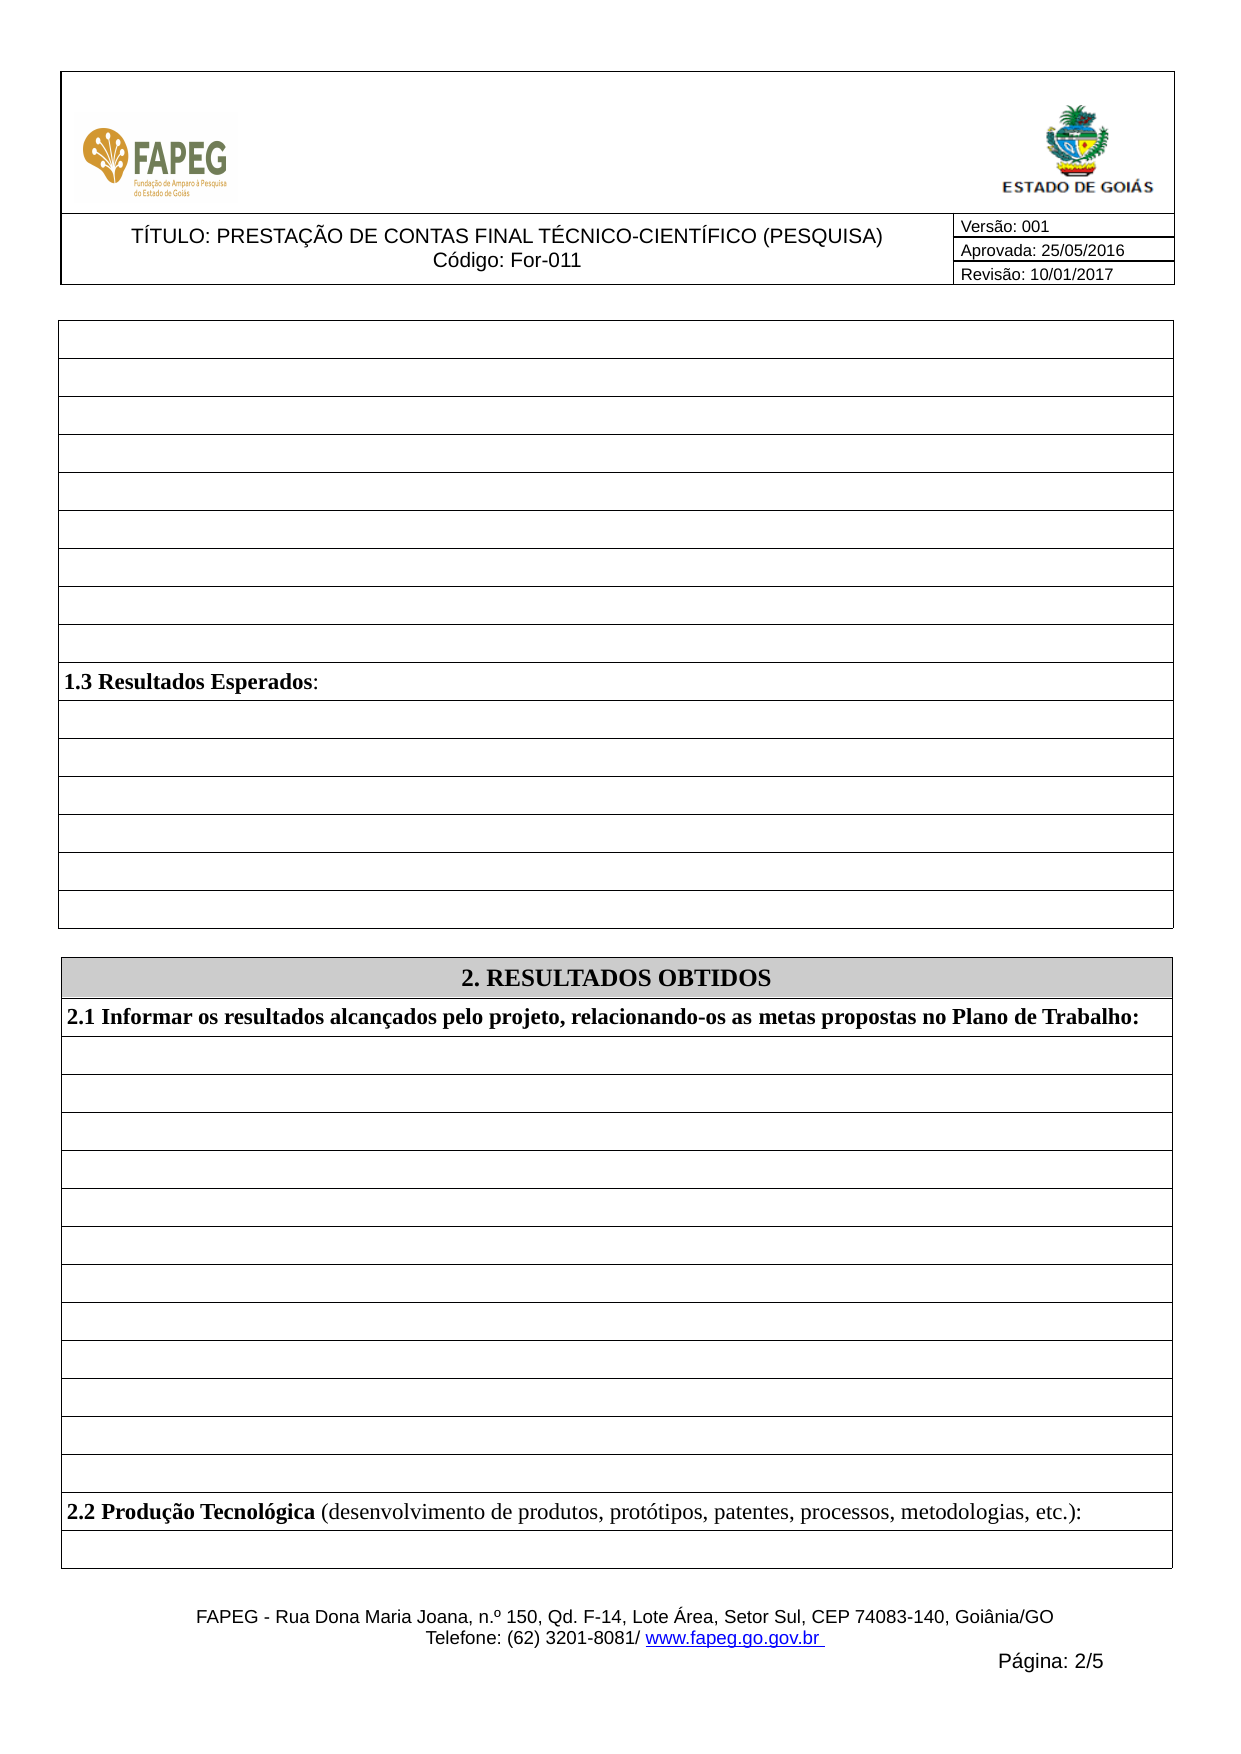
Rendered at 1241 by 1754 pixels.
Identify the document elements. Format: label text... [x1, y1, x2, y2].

table_cell [62, 1379, 1172, 1416]
table_cell 1.3 Resultados Esperados: [59, 663, 1173, 700]
table_cell [62, 1227, 1172, 1264]
table_header 2. RESULTADOS OBTIDOS [62, 958, 1172, 997]
table_cell [62, 1265, 1172, 1302]
table_cell [59, 587, 1173, 624]
table_cell [62, 1341, 1172, 1378]
table_cell [59, 701, 1173, 738]
table_cell [62, 1075, 1172, 1112]
table_cell [62, 1455, 1172, 1492]
table_cell [59, 625, 1173, 662]
table_cell [59, 321, 1173, 358]
table_cell [59, 815, 1173, 852]
table_cell [59, 511, 1173, 548]
table_cell [59, 549, 1173, 586]
table_cell 2.2 Produção Tecnológica (desenvolvimento de produtos, protótipos, patentes, processos, metodologias, etc.): [62, 1493, 1172, 1530]
table_cell [62, 1037, 1172, 1073]
table_cell [59, 435, 1173, 472]
table_cell [59, 777, 1173, 814]
table_cell [59, 853, 1173, 890]
table_cell [62, 1417, 1172, 1454]
table_cell [62, 1151, 1172, 1188]
table_cell 2.1 Informar os resultados alcançados pelo projeto, relacionando-os as metas propostas no Plano de Trabalho: [62, 999, 1172, 1036]
table_cell [59, 739, 1173, 776]
table_cell [62, 1113, 1172, 1149]
table_cell [59, 473, 1173, 510]
table_cell [59, 397, 1173, 434]
table_cell [59, 359, 1173, 396]
table_cell [62, 1531, 1172, 1568]
table_cell [59, 891, 1173, 928]
picture [74, 112, 238, 203]
table_cell [62, 1303, 1172, 1340]
table_cell [62, 1189, 1172, 1226]
